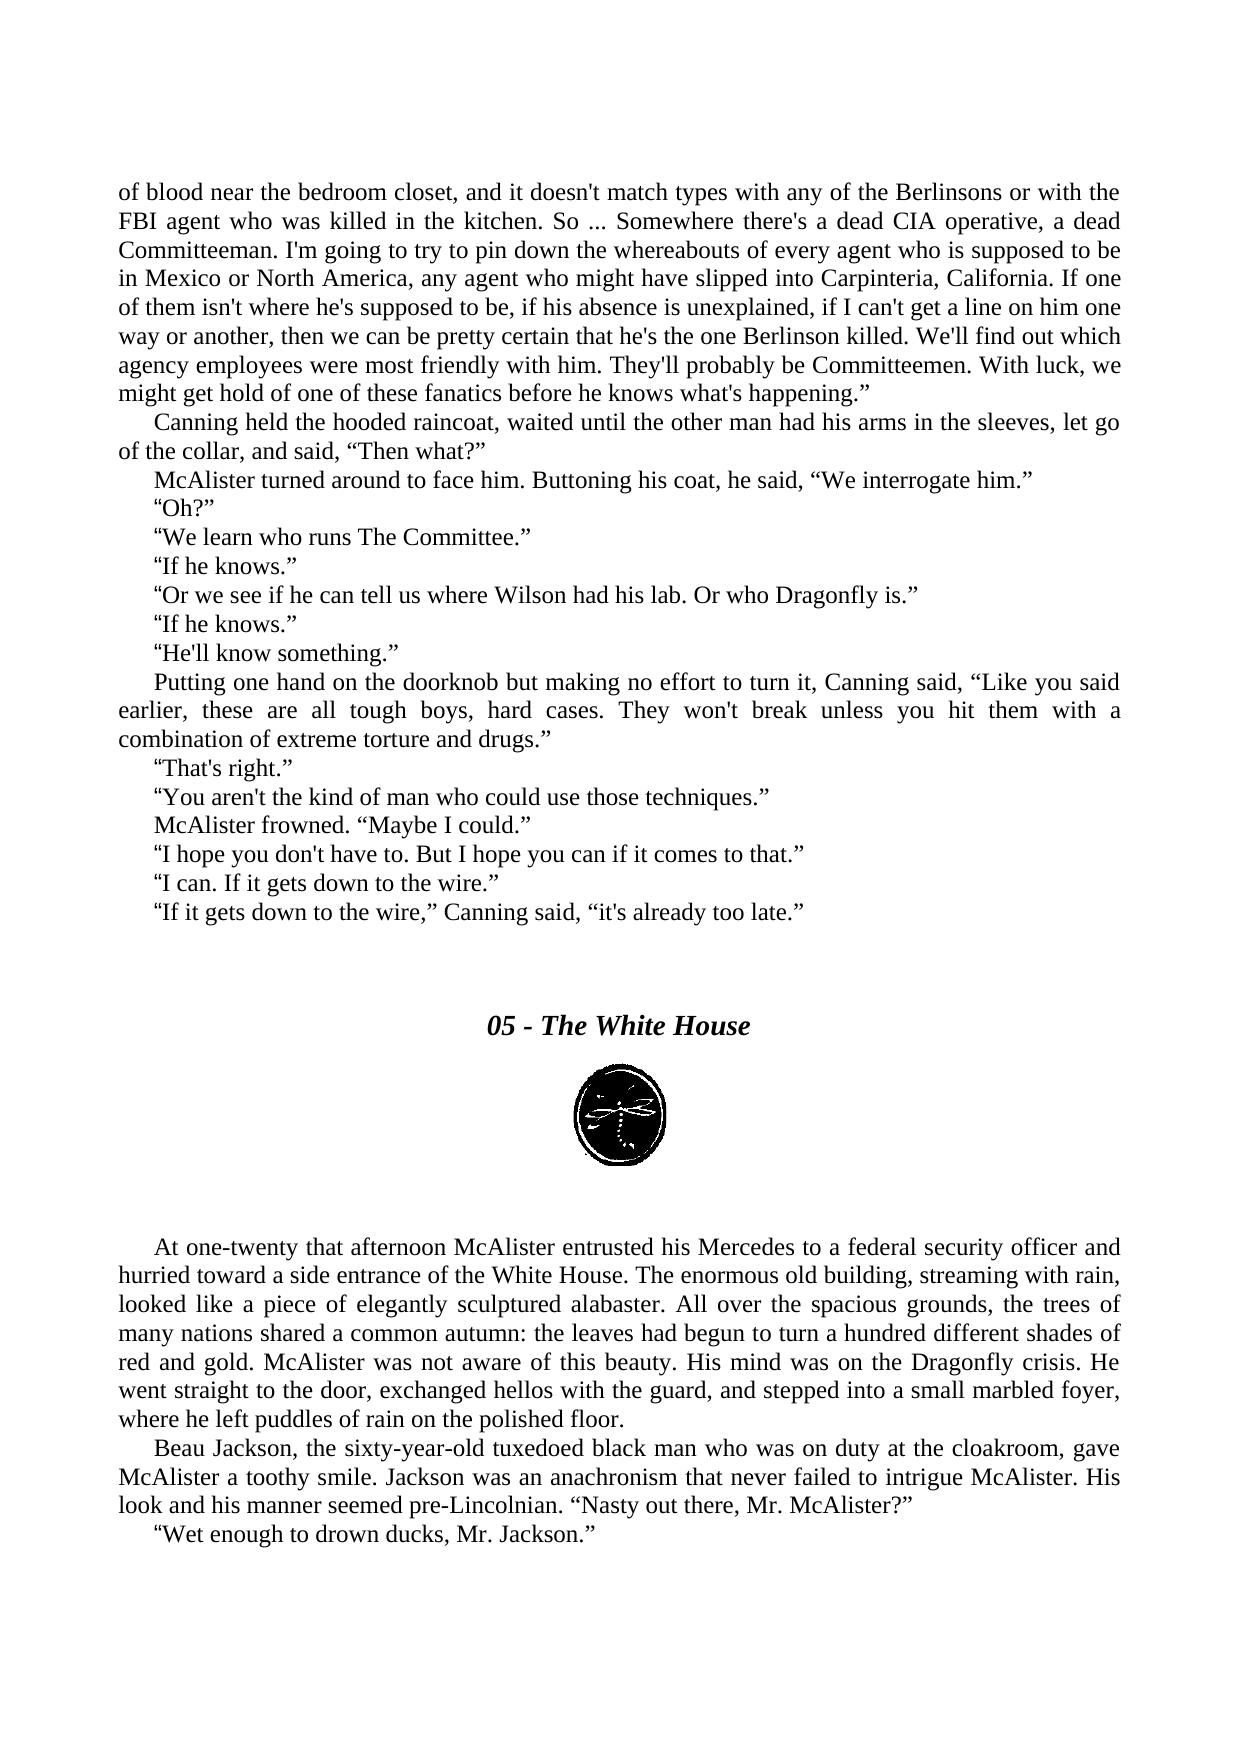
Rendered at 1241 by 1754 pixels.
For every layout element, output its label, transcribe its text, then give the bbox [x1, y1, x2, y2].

picture [573, 1063, 667, 1166]
text Beau Jackson, the sixty-year-old tuxedoed black man who was on duty at the cloakroom, gave McAlister a toothy smile. Jackson was an anachronism that never failed to intrigue McAlister. His look and his manner seemed pre-Lincolnian. “Nasty out there, Mr. McAlister?” [118, 1433, 1122, 1519]
text “If he knows.” [118, 551, 1122, 580]
text Putting one hand on the doorknob but making no effort to turn it, Canning said, “Like you said earlier, these are all tough boys, hard cases. They won't break unless you hit them with a combination of extreme torture and drugs.” [118, 667, 1122, 753]
text McAlister frowned. “Maybe I could.” [118, 811, 1122, 839]
text McAlister turned around to face him. Buttoning his coat, he said, “We interrogate him.” [118, 465, 1122, 493]
text “If he knows.” [118, 609, 1122, 638]
text “I hope you don't have to. But I hope you can if it comes to that.” [118, 839, 1122, 868]
subtitle 05 - The White House [118, 1008, 1122, 1042]
text “Or we see if he can tell us where Wilson had his lab. Or who Dragonfly is.” [118, 580, 1122, 609]
text of blood near the bedroom closet, and it doesn't match types with any of the Berlinsons or with the FBI agent who was killed in the kitchen. So ... Somewhere there's a dead CIA operative, a dead Committeeman. I'm going to try to pin down the whereabouts of every agent who is supposed to be in Mexico or North America, any agent who might have slipped into Carpinteria, California. If one of them isn't where he's supposed to be, if his absence is unexplained, if I can't get a line on him one way or another, then we can be pretty certain that he's the one Berlinson killed. We'll find out which agency employees were most friendly with him. They'll probably be Committeemen. With luck, we might get hold of one of these fanatics before he knows what's happening.” [118, 177, 1122, 407]
text “I can. If it gets down to the wire.” [118, 868, 1122, 897]
text Canning held the hooded raincoat, waited until the other man had his arms in the sleeves, let go of the collar, and said, “Then what?” [118, 407, 1122, 465]
text “If it gets down to the wire,” Canning said, “it's already too late.” [118, 897, 1122, 926]
text “Oh?” [118, 493, 1122, 522]
text “Wet enough to drown ducks, Mr. Jackson.” [118, 1519, 1122, 1548]
text “That's right.” [118, 753, 1122, 782]
text “He'll know something.” [118, 638, 1122, 667]
text “We learn who runs The Committee.” [118, 522, 1122, 551]
text “You aren't the kind of man who could use those techniques.” [118, 782, 1122, 811]
text At one-twenty that afternoon McAlister entrusted his Mercedes to a federal security officer and hurried toward a side entrance of the White House. The enormous old building, streaming with rain, looked like a piece of elegantly sculptured alabaster. All over the spacious grounds, the trees of many nations shared a common autumn: the leaves had begun to turn a hundred different shades of red and gold. McAlister was not aware of this beauty. His mind was on the Dragonfly crisis. He went straight to the door, exchanged hellos with the guard, and stepped into a small marbled foyer, where he left puddles of rain on the polished floor. [118, 1232, 1122, 1433]
